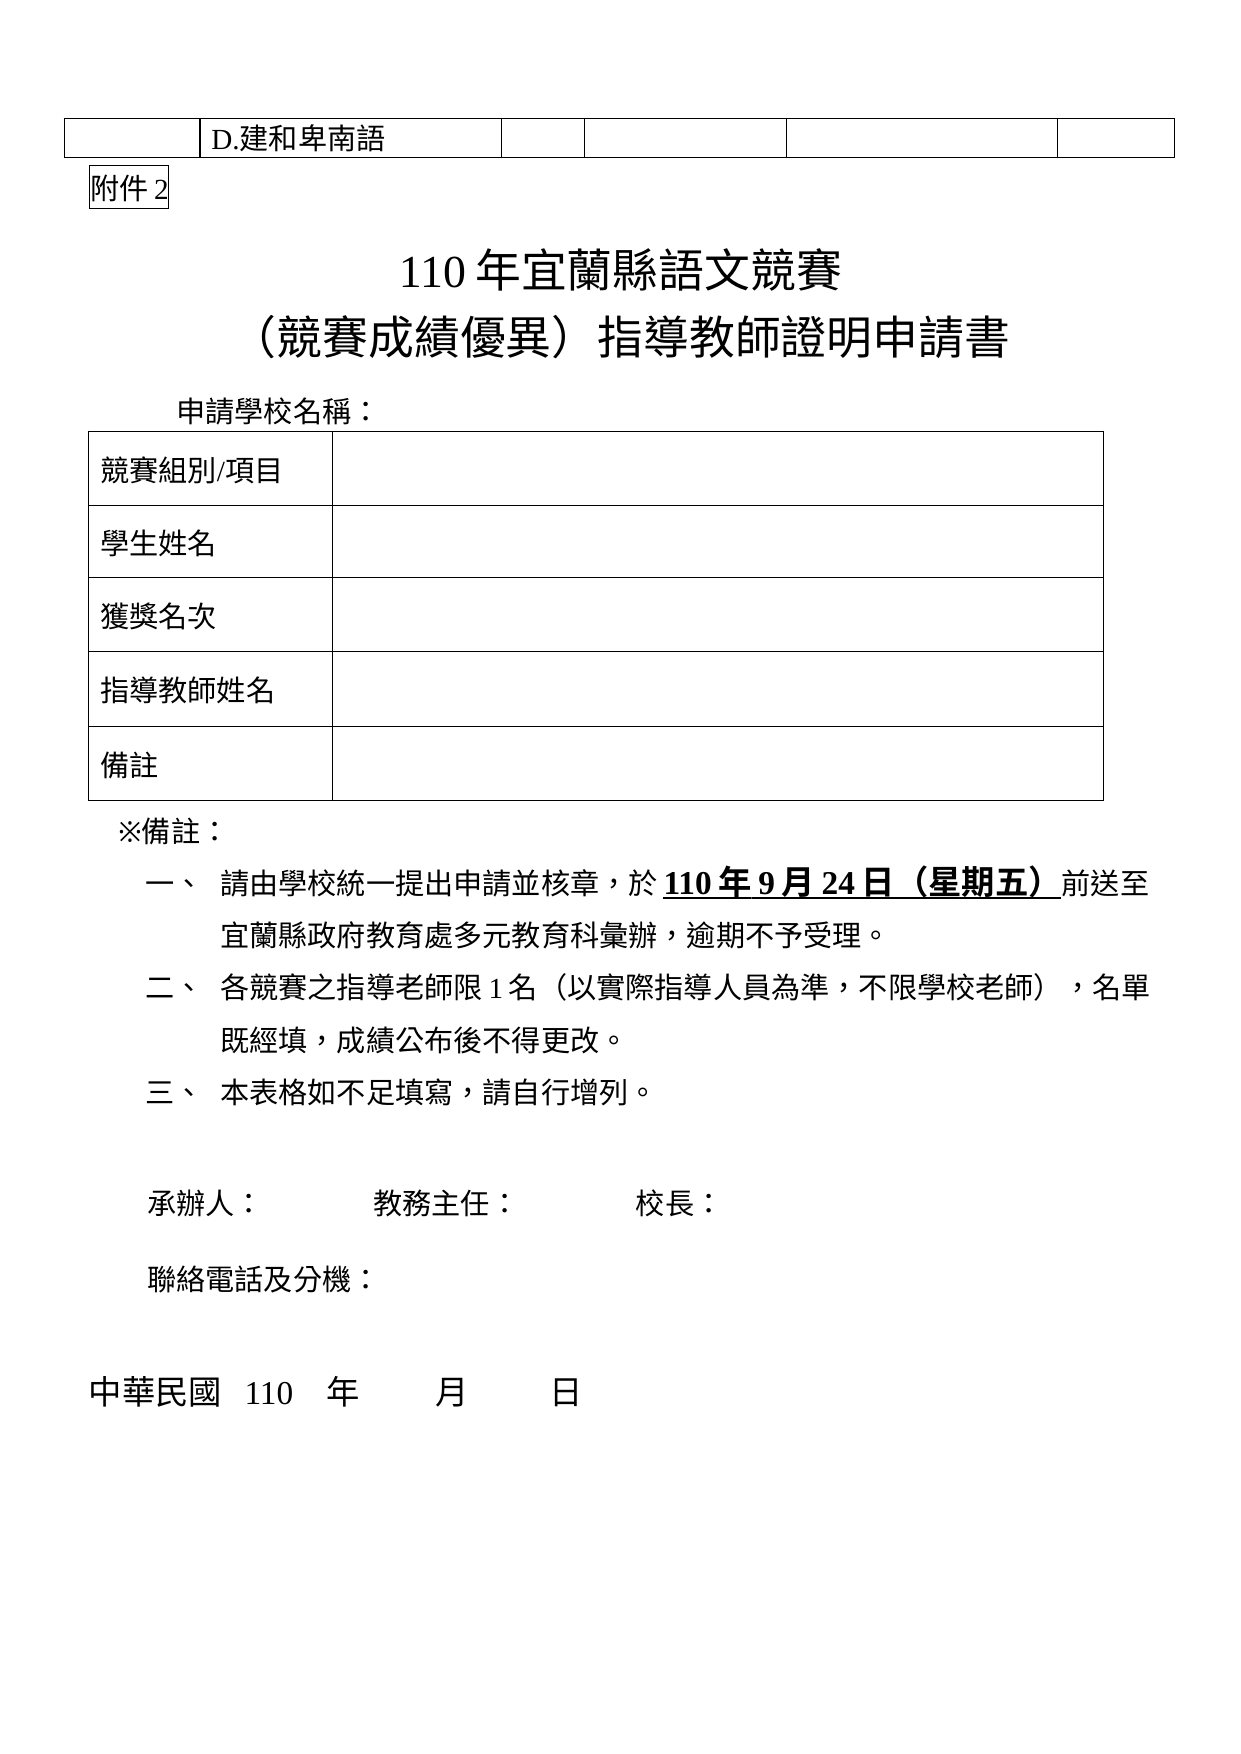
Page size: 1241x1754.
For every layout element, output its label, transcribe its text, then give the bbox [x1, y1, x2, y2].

table_cell 學生姓名 [89, 506, 332, 577]
list 各競賽之指導老師限1名（以實際指導人員為準，不限學校老師），名單既經填，成績公布後不得更改。 [145, 957, 1152, 1061]
text ※備註： [89, 801, 1152, 853]
table_cell [1058, 119, 1174, 157]
table_cell 獲獎名次 [89, 578, 332, 651]
table_cell [787, 119, 1057, 157]
table_cell [333, 727, 1103, 800]
text 110年宜蘭縣語文競賽 [89, 235, 1152, 301]
text 申請學校名稱： [89, 388, 1152, 431]
table_cell [333, 506, 1103, 577]
table_cell 備註 [89, 727, 332, 800]
table_cell [333, 652, 1103, 726]
table_cell 指導教師姓名 [89, 652, 332, 726]
table_cell [333, 578, 1103, 651]
table_header 競賽組別/項目 [89, 432, 332, 505]
list 本表格如不足填寫，請自行增列。 [145, 1061, 1152, 1113]
text 附件2 [89, 158, 1152, 210]
text 聯絡電話及分機： [89, 1256, 1152, 1299]
text 中華民國 110 年 月 日 [89, 1366, 1152, 1414]
table_cell [585, 119, 786, 157]
table_cell [65, 119, 199, 157]
table_cell D.建和卑南語 [201, 119, 501, 157]
table_cell [502, 119, 584, 157]
table_header [333, 432, 1103, 505]
text 承辦人： 教務主任： 校長： [89, 1181, 1152, 1223]
list 請由學校統一提出申請並核章，於110年9月24日（星期五）前送至宜蘭縣政府教育處多元教育科彙辦，逾期不予受理。 [145, 853, 1152, 957]
text （競賽成績優異）指導教師證明申請書 [89, 301, 1152, 367]
